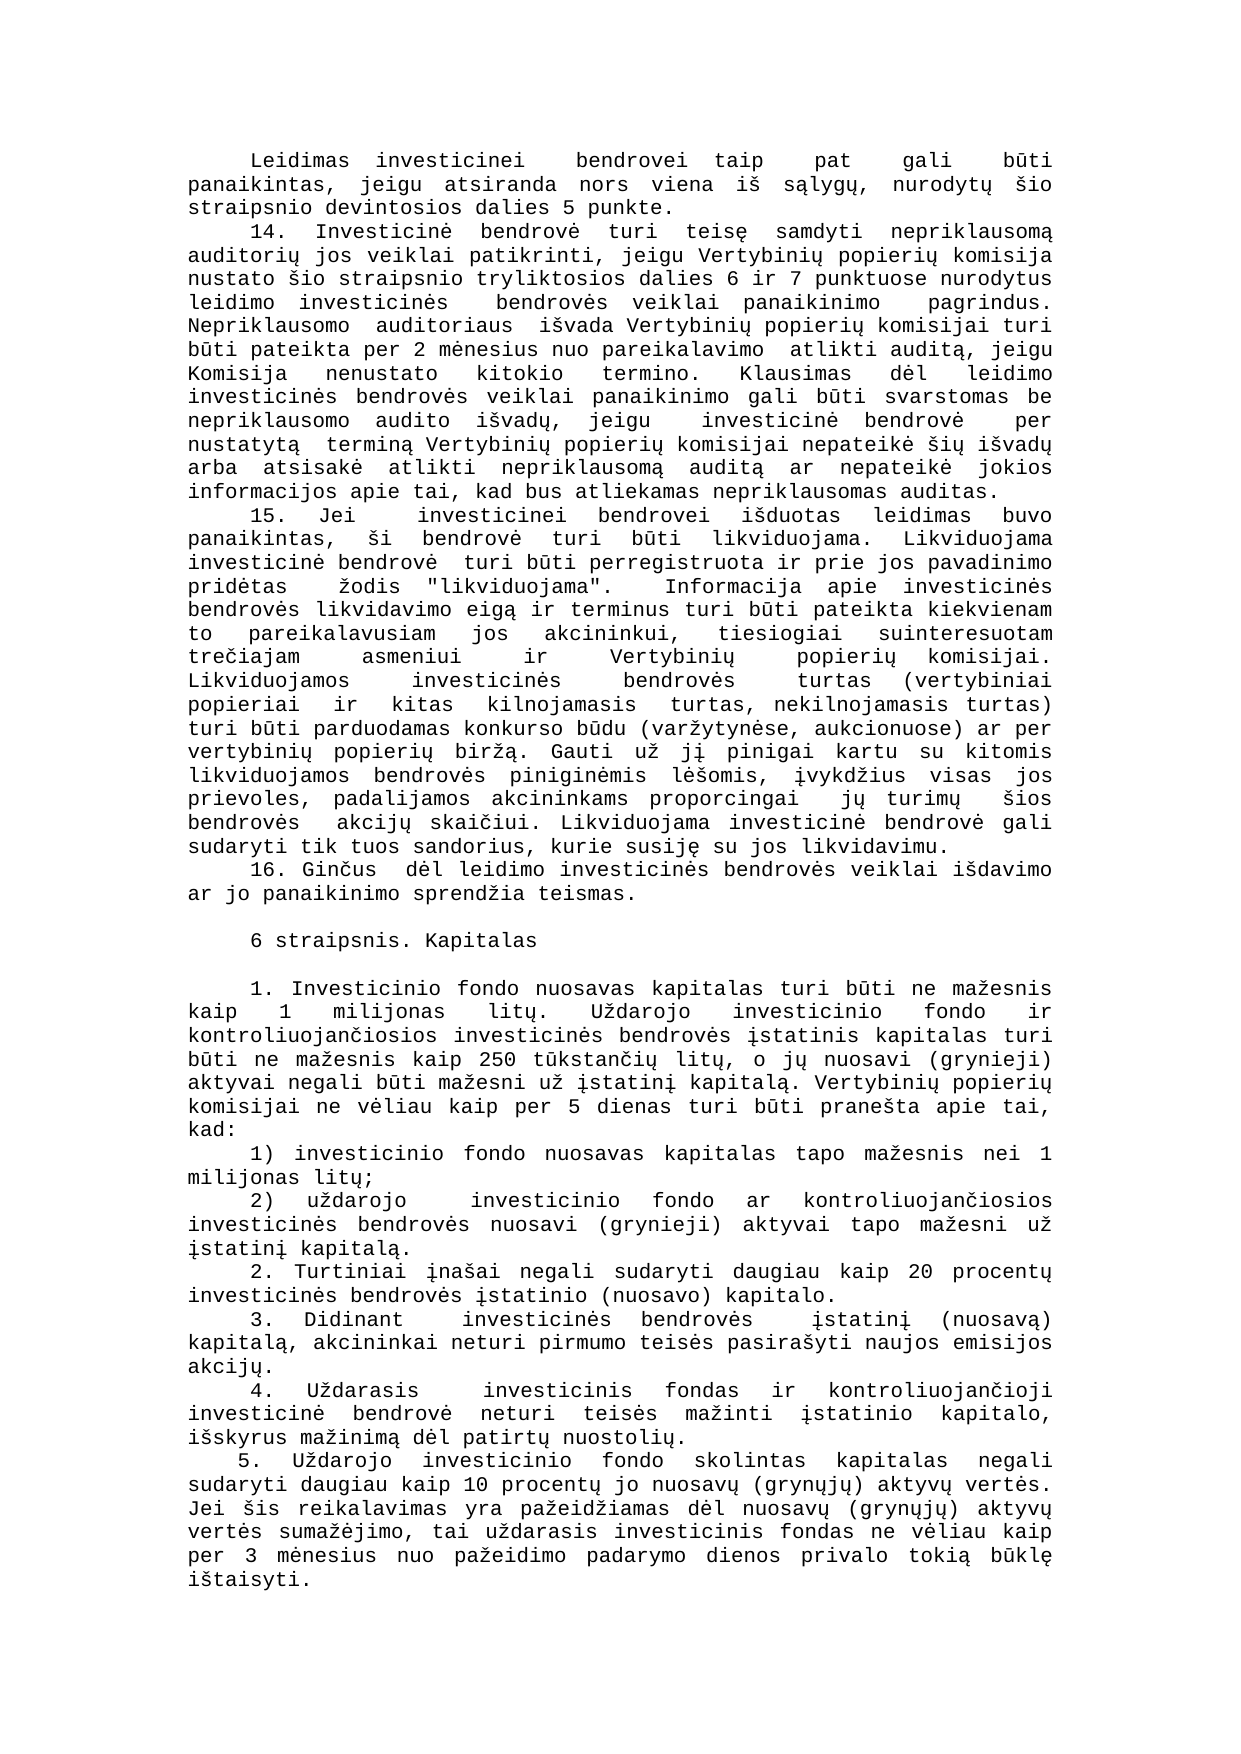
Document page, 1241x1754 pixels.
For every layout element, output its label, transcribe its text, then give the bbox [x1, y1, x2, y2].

text 3. Didinant investicinės bendrovės įstatinį (nuosavą) kapitalą, akcininkai neturi pirmumo teisės pasirašyti naujos emisijos akcijų. [187, 1309, 1053, 1379]
text Leidimas investicinei bendrovei taip pat gali būti panaikintas, jeigu atsiranda nors viena iš sąlygų, nurodytų šio straipsnio devintosios dalies 5 punkte. [187, 150, 1053, 221]
text 1) investicinio fondo nuosavas kapitalas tapo mažesnis nei 1 milijonas litų; [187, 1143, 1053, 1190]
text 2. Turtiniai įnašai negali sudaryti daugiau kaip 20 procentų investicinės bendrovės įstatinio (nuosavo) kapitalo. [187, 1261, 1053, 1309]
text 5. Uždarojo investicinio fondo skolintas kapitalas negali sudaryti daugiau kaip 10 procentų jo nuosavų (grynųjų) aktyvų vertės. Jei šis reikalavimas yra pažeidžiamas dėl nuosavų (grynųjų) aktyvų vertės sumažėjimo, tai uždarasis investicinis fondas ne vėliau kaip per 3 mėnesius nuo pažeidimo padarymo dienos privalo tokią būklę ištaisyti. [187, 1451, 1053, 1592]
text 4. Uždarasis investicinis fondas ir kontroliuojančioji investicinė bendrovė neturi teisės mažinti įstatinio kapitalo, išskyrus mažinimą dėl patirtų nuostolių. [187, 1379, 1053, 1451]
text 16. Ginčus dėl leidimo investicinės bendrovės veiklai išdavimo ar jo panaikinimo sprendžia teismas. [187, 859, 1053, 907]
text 1. Investicinio fondo nuosavas kapitalas turi būti ne mažesnis kaip 1 milijonas litų. Uždarojo investicinio fondo ir kontroliuojančiosios investicinės bendrovės įstatinis kapitalas turi būti ne mažesnis kaip 250 tūkstančių litų, o jų nuosavi (grynieji) aktyvai negali būti mažesni už įstatinį kapitalą. Vertybinių popierių komisijai ne vėliau kaip per 5 dienas turi būti pranešta apie tai, kad: [187, 978, 1053, 1143]
text 14. Investicinė bendrovė turi teisę samdyti nepriklausomą auditorių jos veiklai patikrinti, jeigu Vertybinių popierių komisija nustato šio straipsnio tryliktosios dalies 6 ir 7 punktuose nurodytus leidimo investicinės bendrovės veiklai panaikinimo pagrindus. Nepriklausomo auditoriaus išvada Vertybinių popierių komisijai turi būti pateikta per 2 mėnesius nuo pareikalavimo atlikti auditą, jeigu Komisija nenustato kitokio termino. Klausimas dėl leidimo investicinės bendrovės veiklai panaikinimo gali būti svarstomas be nepriklausomo audito išvadų, jeigu investicinė bendrovė per nustatytą terminą Vertybinių popierių komisijai nepateikė šių išvadų arba atsisakė atlikti nepriklausomą auditą ar nepateikė jokios informacijos apie tai, kad bus atliekamas nepriklausomas auditas. [187, 221, 1053, 505]
text 15. Jei investicinei bendrovei išduotas leidimas buvo panaikintas, ši bendrovė turi būti likviduojama. Likviduojama investicinė bendrovė turi būti perregistruota ir prie jos pavadinimo pridėtas žodis "likviduojama". Informacija apie investicinės bendrovės likvidavimo eigą ir terminus turi būti pateikta kiekvienam to pareikalavusiam jos akcininkui, tiesiogiai suinteresuotam trečiajam asmeniui ir Vertybinių popierių komisijai. Likviduojamos investicinės bendrovės turtas (vertybiniai popieriai ir kitas kilnojamasis turtas, nekilnojamasis turtas) turi būti parduodamas konkurso būdu (varžytynėse, aukcionuose) ar per vertybinių popierių biržą. Gauti už jį pinigai kartu su kitomis likviduojamos bendrovės piniginėmis lėšomis, įvykdžius visas jos prievoles, padalijamos akcininkams proporcingai jų turimų šios bendrovės akcijų skaičiui. Likviduojama investicinė bendrovė gali sudaryti tik tuos sandorius, kurie susiję su jos likvidavimu. [187, 505, 1053, 859]
text 2) uždarojo investicinio fondo ar kontroliuojančiosios investicinės bendrovės nuosavi (grynieji) aktyvai tapo mažesni už įstatinį kapitalą. [187, 1190, 1053, 1261]
text 6 straipsnis. Kapitalas [187, 930, 1053, 954]
